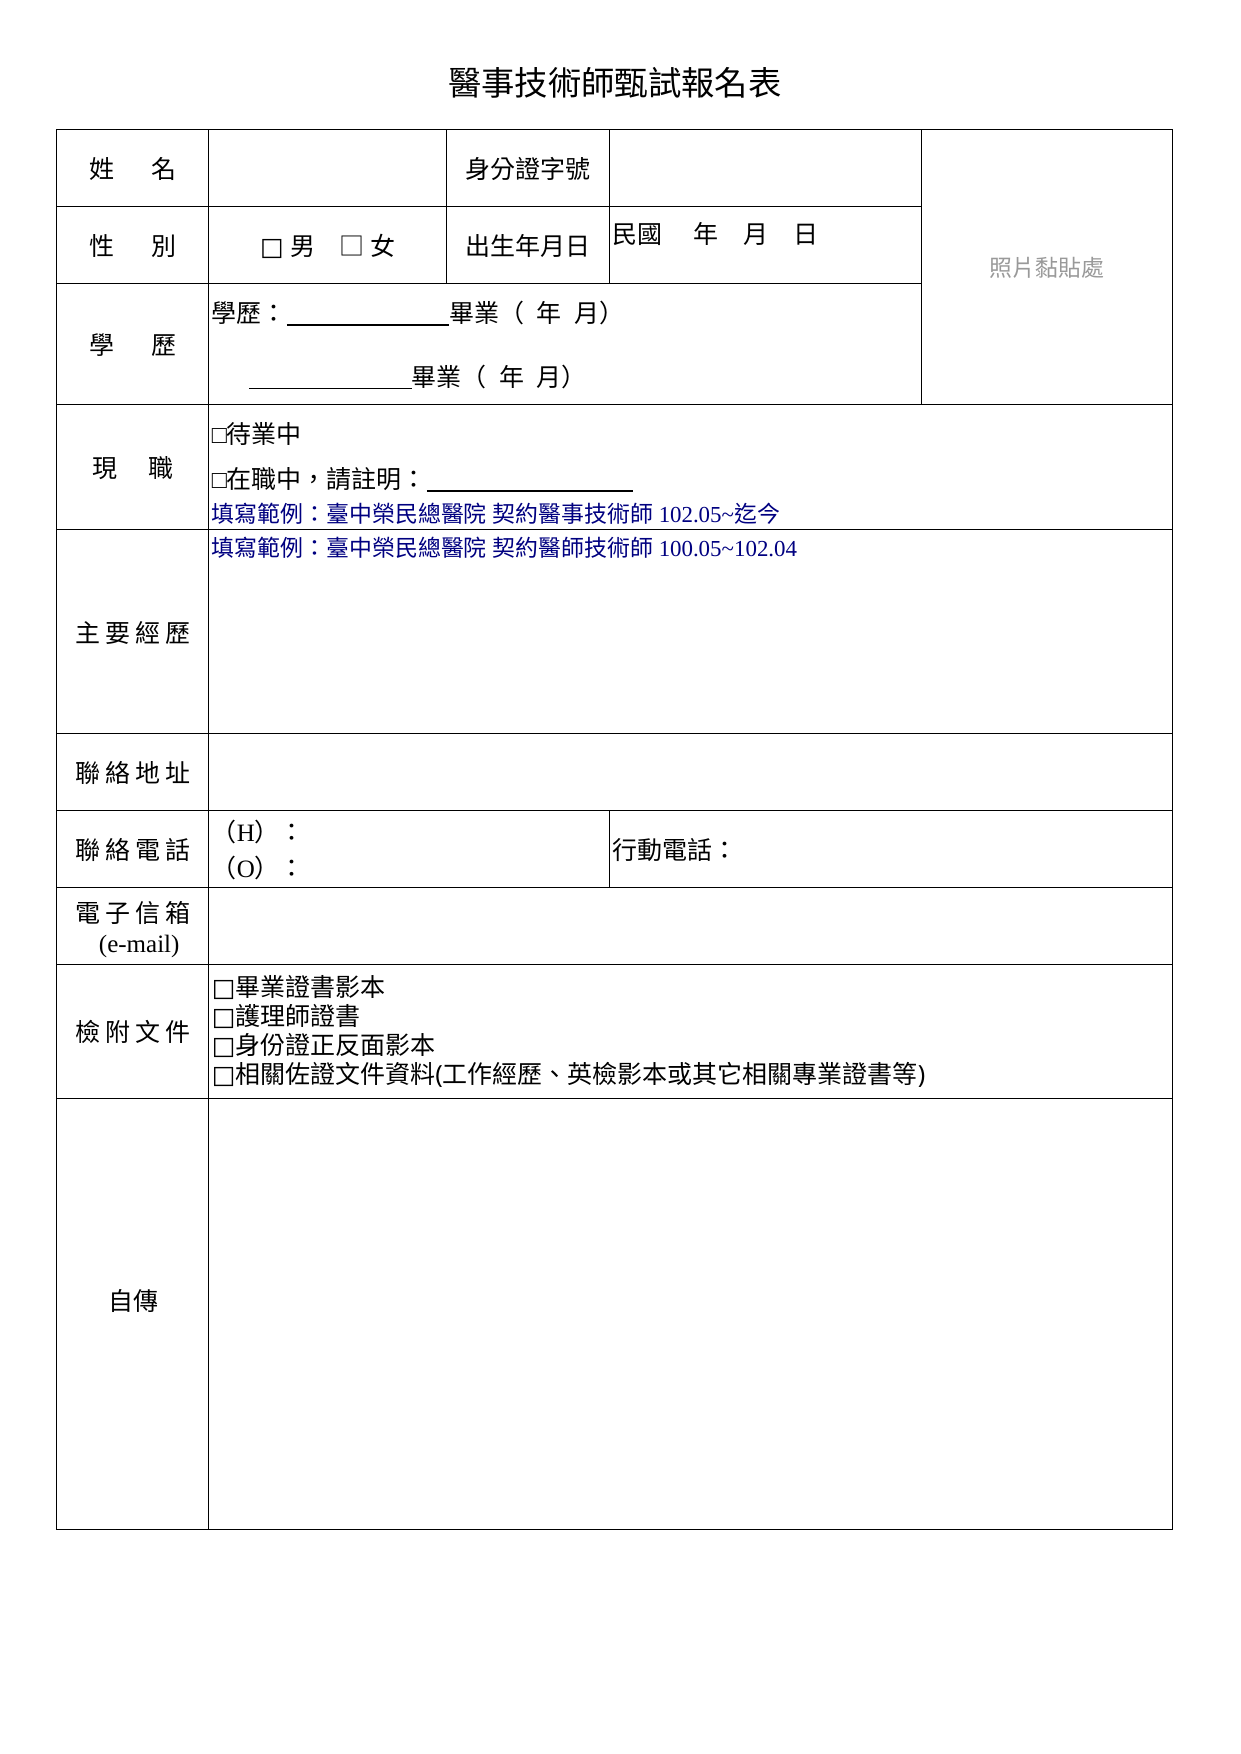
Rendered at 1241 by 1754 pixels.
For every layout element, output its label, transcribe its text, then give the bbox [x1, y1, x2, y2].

table_cell □待業中 □在職中，請註明： 填寫範例：臺中榮民總醫院 契約醫事技術師 102.05~迄今 [209, 405, 1172, 529]
table_cell □ 男 □ 女 [209, 207, 446, 283]
table_cell 身分證字號 [447, 130, 609, 206]
table_cell 姓 名 [57, 130, 208, 206]
table_cell 主 要 經 歷 [57, 530, 208, 733]
table_cell [209, 888, 1172, 963]
table_cell [209, 1099, 1172, 1529]
table_cell [209, 130, 446, 206]
table_cell 電 子 信 箱 (e-mail) [57, 888, 208, 963]
table_cell 檢 附 文 件 [57, 965, 208, 1097]
table_cell 行動電話： [610, 811, 1172, 887]
table_cell 聯 絡 電 話 [57, 811, 208, 887]
table_cell 照片黏貼處 [922, 130, 1172, 404]
table_header 醫事技術師甄試報名表 [57, 71, 1172, 129]
table_cell □畢業證書影本 □護理師證書 □身份證正反面影本 □相關佐證文件資料(工作經歷、英檢影本或其它相關專業證書等) [209, 965, 1172, 1097]
table_cell 學歷： 畢業（ 年 月） 畢業（ 年 月） [209, 284, 921, 404]
table_cell （H）： （O）： [209, 811, 609, 887]
table_cell 學 歷 [57, 284, 208, 404]
table_cell [209, 734, 1172, 810]
table_cell 現 職 [57, 405, 208, 529]
table_cell 聯 絡 地 址 [57, 734, 208, 810]
table_cell [610, 130, 921, 206]
table_cell 自傳 [57, 1099, 208, 1529]
table_cell 民國 年 月 日 [610, 207, 921, 283]
table_cell 性 別 [57, 207, 208, 283]
table_cell 出生年月日 [447, 207, 609, 283]
table_cell 填寫範例：臺中榮民總醫院 契約醫師技術師 100.05~102.04 [209, 530, 1172, 733]
